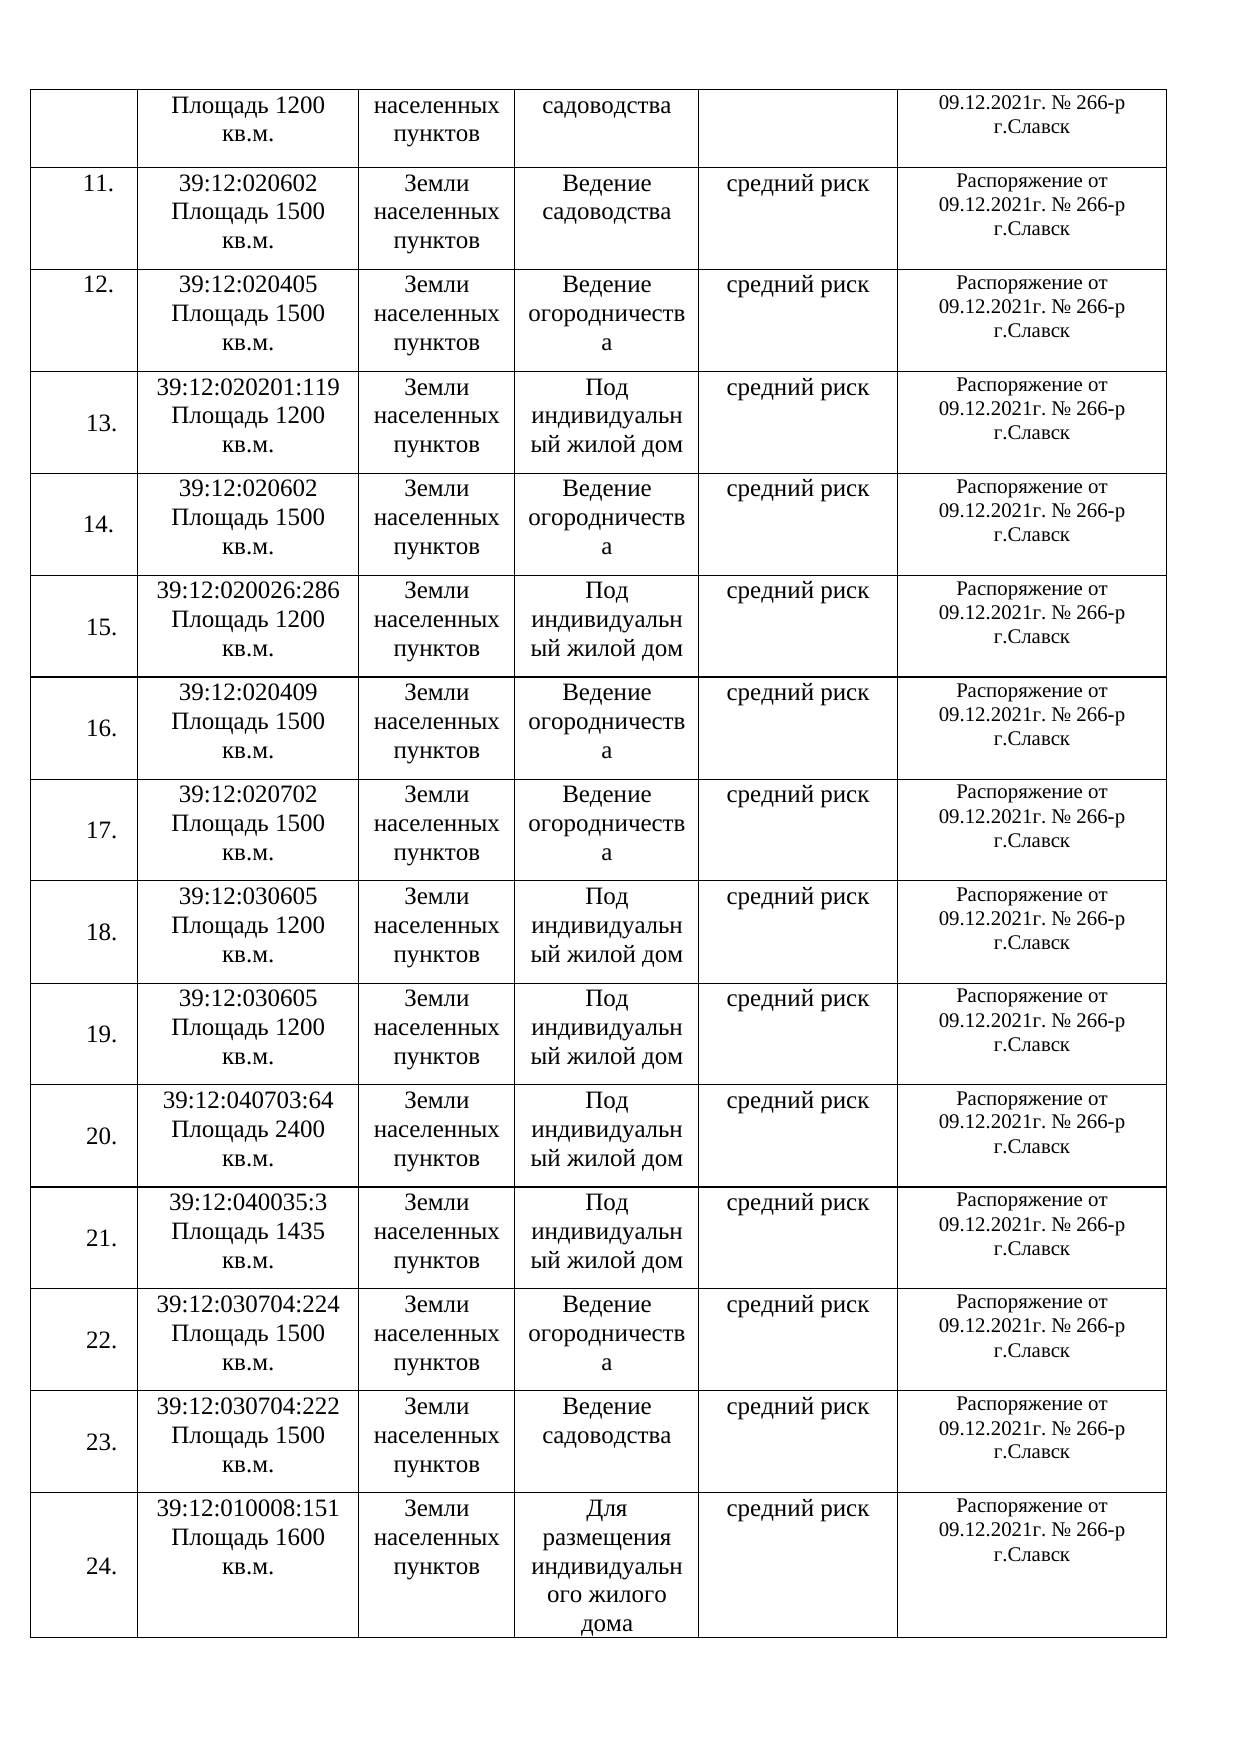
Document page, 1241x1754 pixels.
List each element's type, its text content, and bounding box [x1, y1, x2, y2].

table_cell [31, 1289, 137, 1390]
table_cell средний риск [699, 1085, 897, 1186]
table_cell Ведение садоводства [515, 1391, 698, 1492]
table_cell 39:12:020026:286 Площадь 1200 кв.м. [138, 576, 358, 676]
table_cell Ведение огородничества [515, 780, 698, 880]
table_cell [31, 1391, 137, 1492]
table_cell 39:12:020602 Площадь 1500 кв.м. [138, 168, 358, 268]
table_cell Ведение садоводства [515, 168, 698, 268]
table_cell средний риск [699, 576, 897, 676]
table_cell [31, 90, 137, 167]
table_cell Под индивидуальный жилой дом [515, 1188, 698, 1288]
table_cell [31, 270, 137, 371]
table_cell Земли населенных пунктов [359, 1188, 514, 1288]
table_cell Под индивидуальный жилой дом [515, 881, 698, 982]
table_cell [31, 678, 137, 778]
table_cell садоводства [515, 90, 698, 167]
table_cell средний риск [699, 372, 897, 472]
table_cell Земли населенных пунктов [359, 576, 514, 676]
table_cell Распоряжение от 09.12.2021г. № 266-р г.Славск [898, 881, 1166, 982]
table_cell Распоряжение от 09.12.2021г. № 266-р г.Славск [898, 1391, 1166, 1492]
table_cell Под индивидуальный жилой дом [515, 372, 698, 472]
table_cell 39:12:030605 Площадь 1200 кв.м. [138, 881, 358, 982]
table_cell 39:12:040035:3 Площадь 1435 кв.м. [138, 1188, 358, 1288]
table_cell средний риск [699, 270, 897, 371]
table_cell Земли населенных пунктов [359, 1391, 514, 1492]
table_cell Распоряжение от 09.12.2021г. № 266-р г.Славск [898, 1085, 1166, 1186]
table_cell Распоряжение от 09.12.2021г. № 266-р г.Славск [898, 576, 1166, 676]
table_cell [31, 168, 137, 268]
table_cell Распоряжение от 09.12.2021г. № 266-р г.Славск [898, 1493, 1166, 1637]
table_cell 39:12:020702 Площадь 1500 кв.м. [138, 780, 358, 880]
table_cell средний риск [699, 881, 897, 982]
table_cell Под индивидуальный жилой дом [515, 576, 698, 676]
table_cell Земли населенных пунктов [359, 984, 514, 1084]
table_cell средний риск [699, 1391, 897, 1492]
table_cell средний риск [699, 474, 897, 574]
table_cell средний риск [699, 1188, 897, 1288]
table_cell средний риск [699, 1493, 897, 1637]
table_cell Ведение огородничества [515, 474, 698, 574]
table_cell средний риск [699, 678, 897, 778]
table_cell Земли населенных пунктов [359, 168, 514, 268]
table_cell 39:12:020405 Площадь 1500 кв.м. [138, 270, 358, 371]
table_cell Под индивидуальный жилой дом [515, 1085, 698, 1186]
table_cell Земли населенных пунктов [359, 372, 514, 472]
table_cell 39:12:030605 Площадь 1200 кв.м. [138, 984, 358, 1084]
table_cell Ведение огородничества [515, 270, 698, 371]
table_cell 39:12:020602 Площадь 1500 кв.м. [138, 474, 358, 574]
table_cell Ведение огородничества [515, 678, 698, 778]
table_cell [31, 984, 137, 1084]
table_cell Для размещения индивидуального жилого дома [515, 1493, 698, 1637]
table_cell средний риск [699, 1289, 897, 1390]
table_cell [31, 1085, 137, 1186]
table_cell населенных пунктов [359, 90, 514, 167]
table_cell Площадь 1200 кв.м. [138, 90, 358, 167]
table_cell Земли населенных пунктов [359, 270, 514, 371]
table_cell Распоряжение от 09.12.2021г. № 266-р г.Славск [898, 372, 1166, 472]
table_cell Распоряжение от 09.12.2021г. № 266-р г.Славск [898, 168, 1166, 268]
table_cell 39:12:030704:222 Площадь 1500 кв.м. [138, 1391, 358, 1492]
table_cell Земли населенных пунктов [359, 474, 514, 574]
table_cell 39:12:020201:119 Площадь 1200 кв.м. [138, 372, 358, 472]
table_cell Земли населенных пунктов [359, 678, 514, 778]
table_cell средний риск [699, 780, 897, 880]
table_cell средний риск [699, 168, 897, 268]
table_cell Земли населенных пунктов [359, 780, 514, 880]
table_cell [31, 1188, 137, 1288]
table_cell Распоряжение от 09.12.2021г. № 266-р г.Славск [898, 780, 1166, 880]
table_cell Распоряжение от 09.12.2021г. № 266-р г.Славск [898, 474, 1166, 574]
table_cell Земли населенных пунктов [359, 1289, 514, 1390]
table_cell Распоряжение от 09.12.2021г. № 266-р г.Славск [898, 678, 1166, 778]
table_cell Распоряжение от 09.12.2021г. № 266-р г.Славск [898, 984, 1166, 1084]
table_cell Земли населенных пунктов [359, 1493, 514, 1637]
table_cell [31, 372, 137, 472]
table_cell 39:12:030704:224 Площадь 1500 кв.м. [138, 1289, 358, 1390]
table_cell Распоряжение от 09.12.2021г. № 266-р г.Славск [898, 1188, 1166, 1288]
table_cell 09.12.2021г. № 266-р г.Славск [898, 90, 1166, 167]
table_cell Ведение огородничества [515, 1289, 698, 1390]
table_cell Распоряжение от 09.12.2021г. № 266-р г.Славск [898, 270, 1166, 371]
table_cell [31, 881, 137, 982]
table_cell Земли населенных пунктов [359, 1085, 514, 1186]
table_cell 39:12:010008:151 Площадь 1600 кв.м. [138, 1493, 358, 1637]
table_cell 39:12:020409 Площадь 1500 кв.м. [138, 678, 358, 778]
table_cell Земли населенных пунктов [359, 881, 514, 982]
table_cell средний риск [699, 984, 897, 1084]
table_cell 39:12:040703:64 Площадь 2400 кв.м. [138, 1085, 358, 1186]
table_cell [31, 1493, 137, 1637]
table_cell Распоряжение от 09.12.2021г. № 266-р г.Славск [898, 1289, 1166, 1390]
table_cell [31, 780, 137, 880]
table_cell [31, 474, 137, 574]
table_cell [699, 90, 897, 167]
table_cell Под индивидуальный жилой дом [515, 984, 698, 1084]
table_cell [31, 576, 137, 676]
